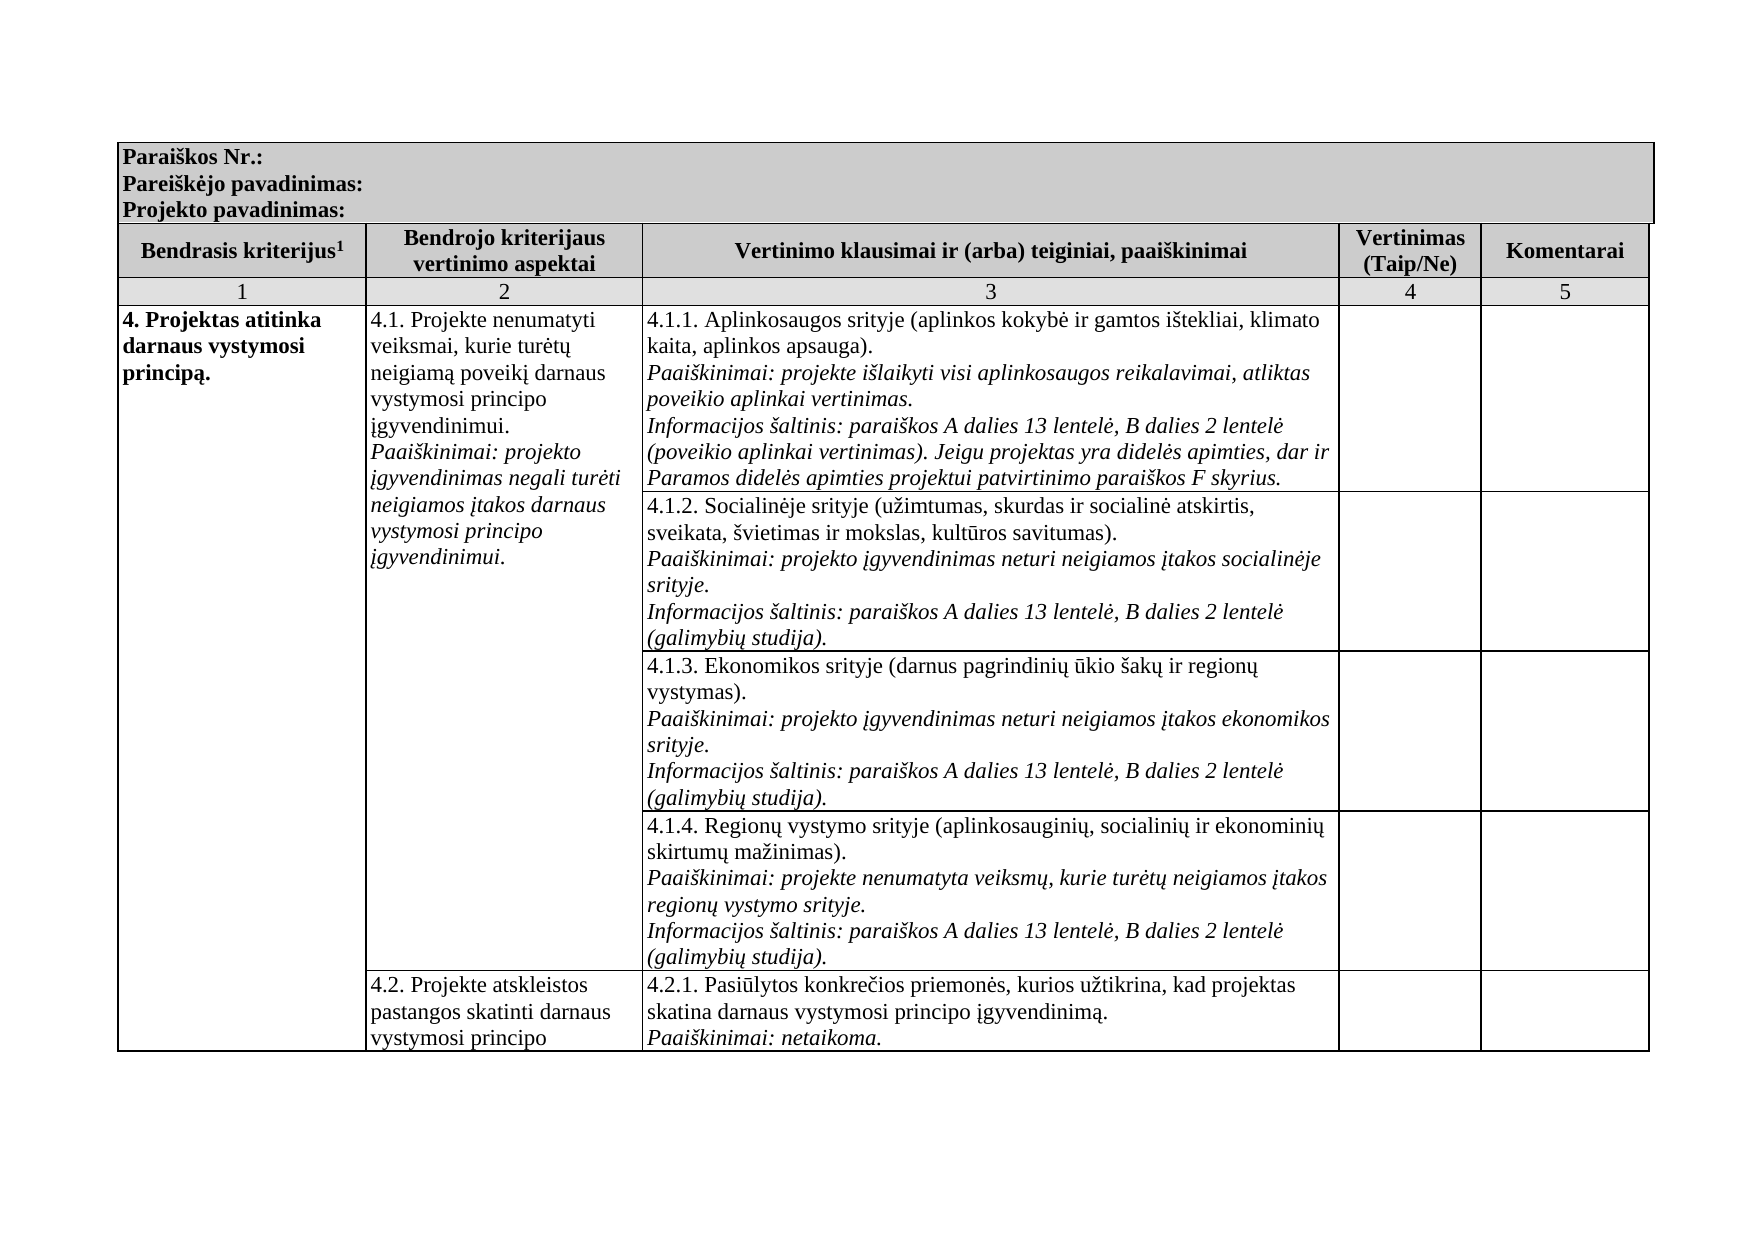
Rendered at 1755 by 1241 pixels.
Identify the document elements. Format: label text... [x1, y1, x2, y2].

table_cell Vertinimo klausimai ir (arba) teiginiai, paaiškinimai [643, 224, 1338, 277]
table_cell [1482, 492, 1648, 650]
table_cell Bendrasis kriterijus1 [119, 224, 365, 277]
table_cell 4.2. Projekte atskleistos pastangos skatinti darnaus vystymosi principo [367, 971, 642, 1050]
table_cell [1650, 970, 1654, 1050]
table_cell 4.1.2. Socialinėje srityje (užimtumas, skurdas ir socialinė atskirtis, sveikata, švietimas ir mokslas, kultūros savitumas). Paaiškinimai: projekto įgyvendinimas neturi neigiamos įtakos socialinėje srityje. Informacijos šaltinis: paraiškos A dalies 13 lentelė, B dalies 2 lentelė (galimybių studija). [643, 492, 1338, 650]
table_cell [1340, 971, 1480, 1050]
table_cell [1650, 810, 1654, 970]
table_cell 5 [1482, 278, 1648, 305]
table_cell 4.1.4. Regionų vystymo srityje (aplinkosauginių, socialinių ir ekonominių skirtumų mažinimas). Paaiškinimai: projekte nenumatyta veiksmų, kurie turėtų neigiamos įtakos regionų vystymo srityje. Informacijos šaltinis: paraiškos A dalies 13 lentelė, B dalies 2 lentelė (galimybių studija). [643, 812, 1338, 970]
table_cell [1482, 306, 1648, 491]
table_cell [1340, 812, 1480, 970]
table_cell [1340, 492, 1480, 650]
table_cell [1650, 277, 1654, 305]
table_cell [1340, 652, 1480, 810]
table_cell [1650, 491, 1654, 650]
table_cell 4.1. Projekte nenumatyti veiksmai, kurie turėtų neigiamą poveikį darnaus vystymosi principo įgyvendinimui. Paaiškinimai: projekto įgyvendinimas negali turėti neigiamos įtakos darnaus vystymosi principo įgyvendinimui. [367, 306, 642, 970]
table_cell 4. Projektas atitinka darnaus vystymosi principą. [119, 306, 365, 1050]
table_cell [1482, 652, 1648, 810]
table_cell 3 [643, 278, 1338, 305]
table_cell 4.2.1. Pasiūlytos konkrečios priemonės, kurios užtikrina, kad projektas skatina darnaus vystymosi principo įgyvendinimą. Paaiškinimai: netaikoma. [643, 971, 1338, 1050]
table_cell [1482, 812, 1648, 970]
table_cell [1650, 224, 1654, 277]
table_cell Komentarai [1482, 224, 1648, 277]
table_cell Bendrojo kriterijaus vertinimo aspektai [367, 224, 642, 277]
table_cell 4.1.3. Ekonomikos srityje (darnus pagrindinių ūkio šakų ir regionų vystymas). Paaiškinimai: projekto įgyvendinimas neturi neigiamos įtakos ekonomikos srityje. Informacijos šaltinis: paraiškos A dalies 13 lentelė, B dalies 2 lentelė (galimybių studija). [643, 652, 1338, 810]
table_cell 4.1.1. Aplinkosaugos srityje (aplinkos kokybė ir gamtos ištekliai, klimato kaita, aplinkos apsauga). Paaiškinimai: projekte išlaikyti visi aplinkosaugos reikalavimai, atliktas poveikio aplinkai vertinimas. Informacijos šaltinis: paraiškos A dalies 13 lentelė, B dalies 2 lentelė (poveikio aplinkai vertinimas). Jeigu projektas yra didelės apimties, dar ir Paramos didelės apimties projektui patvirtinimo paraiškos F skyrius. [643, 306, 1338, 491]
table_cell [1482, 971, 1648, 1050]
table_header Paraiškos Nr.: Pareiškėjo pavadinimas: Projekto pavadinimas: [119, 143, 1653, 222]
table_cell [1340, 306, 1480, 491]
table_cell 1 [119, 278, 365, 305]
table_cell 2 [367, 278, 642, 305]
table_cell Vertinimas (Taip/Ne) [1340, 224, 1480, 277]
table_cell [1650, 650, 1654, 810]
table_cell 4 [1340, 278, 1480, 305]
table_cell [1650, 305, 1654, 491]
